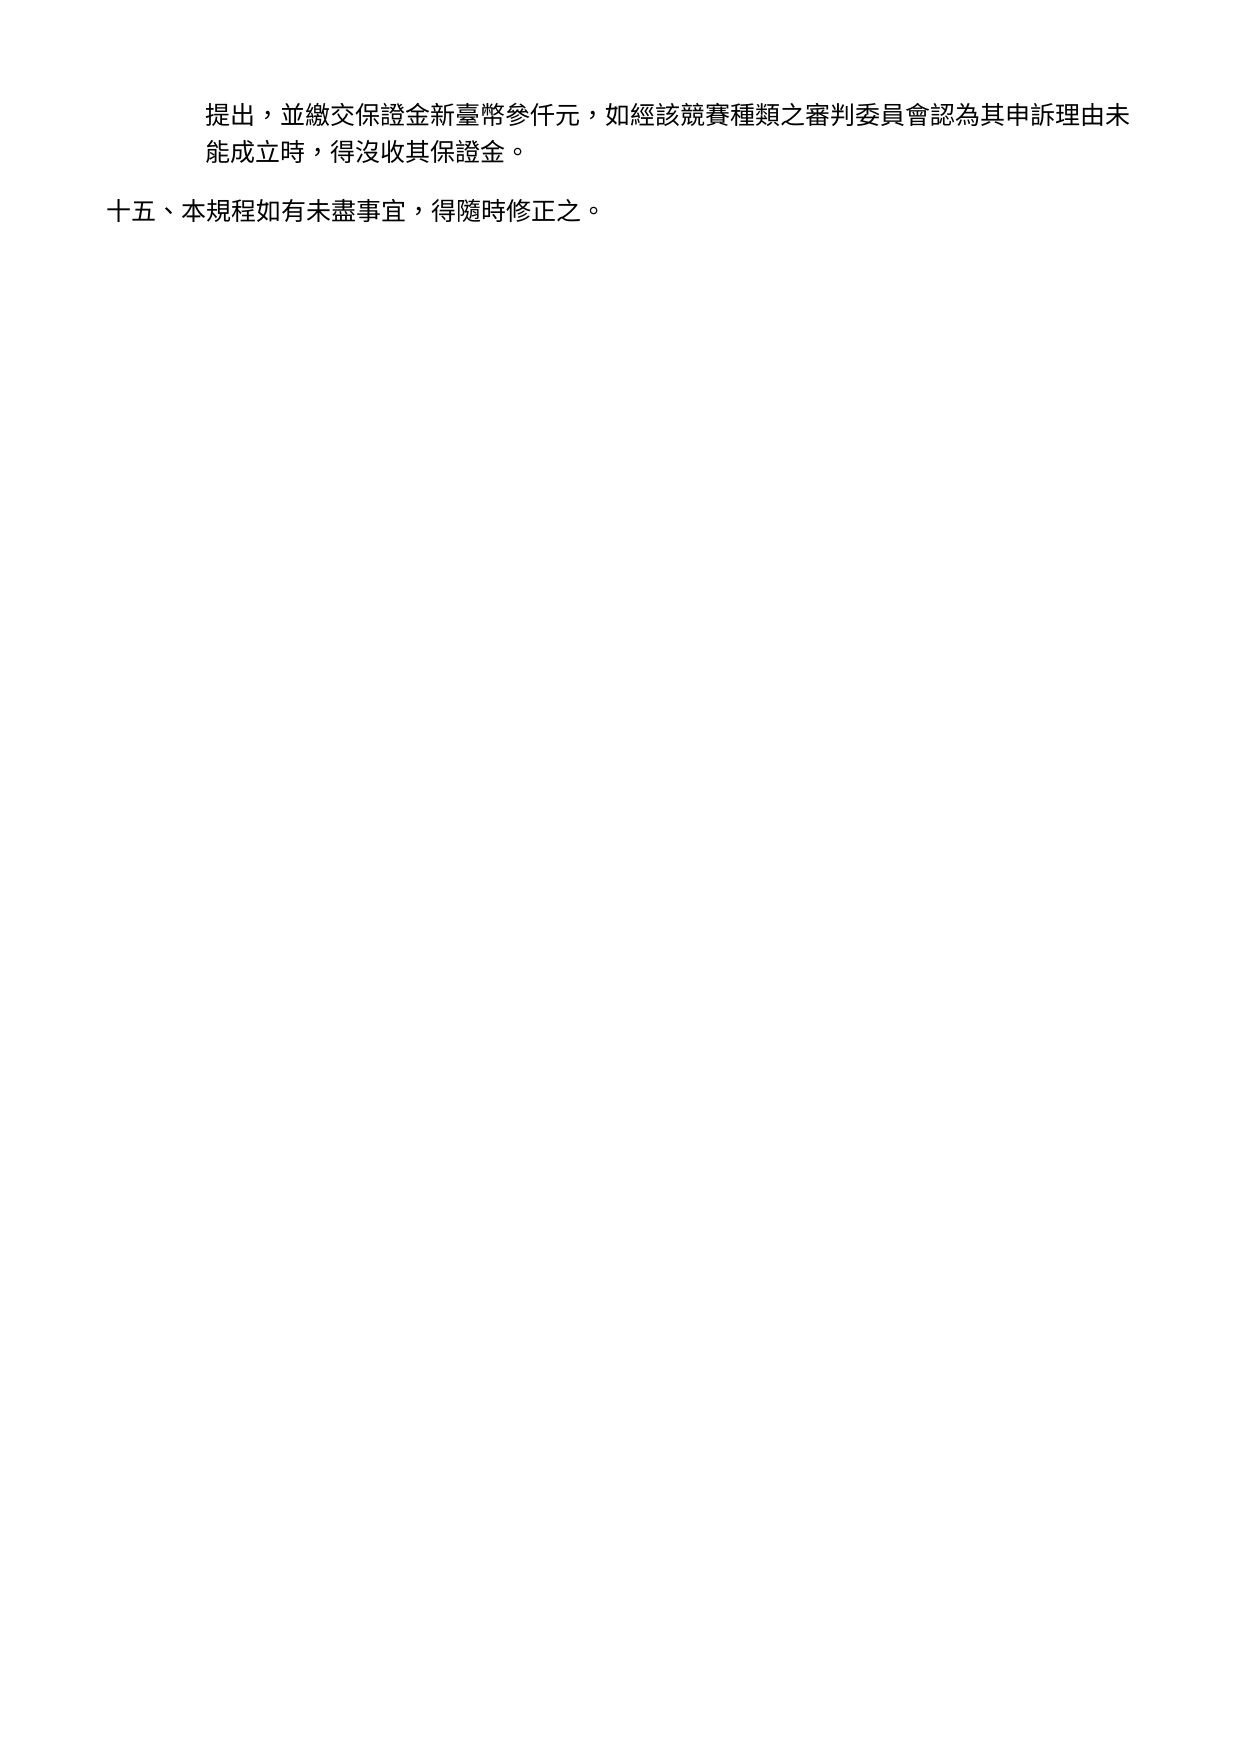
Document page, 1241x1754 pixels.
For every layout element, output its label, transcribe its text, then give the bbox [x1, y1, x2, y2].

list 提出，並繳交保證金新臺幣參仟元，如經該競賽種類之審判委員會認為其申訴理由未能成立時，得沒收其保證金。 [206, 96, 1134, 168]
text 十五、本規程如有未盡事宜，得隨時修正之。 [106, 168, 1134, 231]
